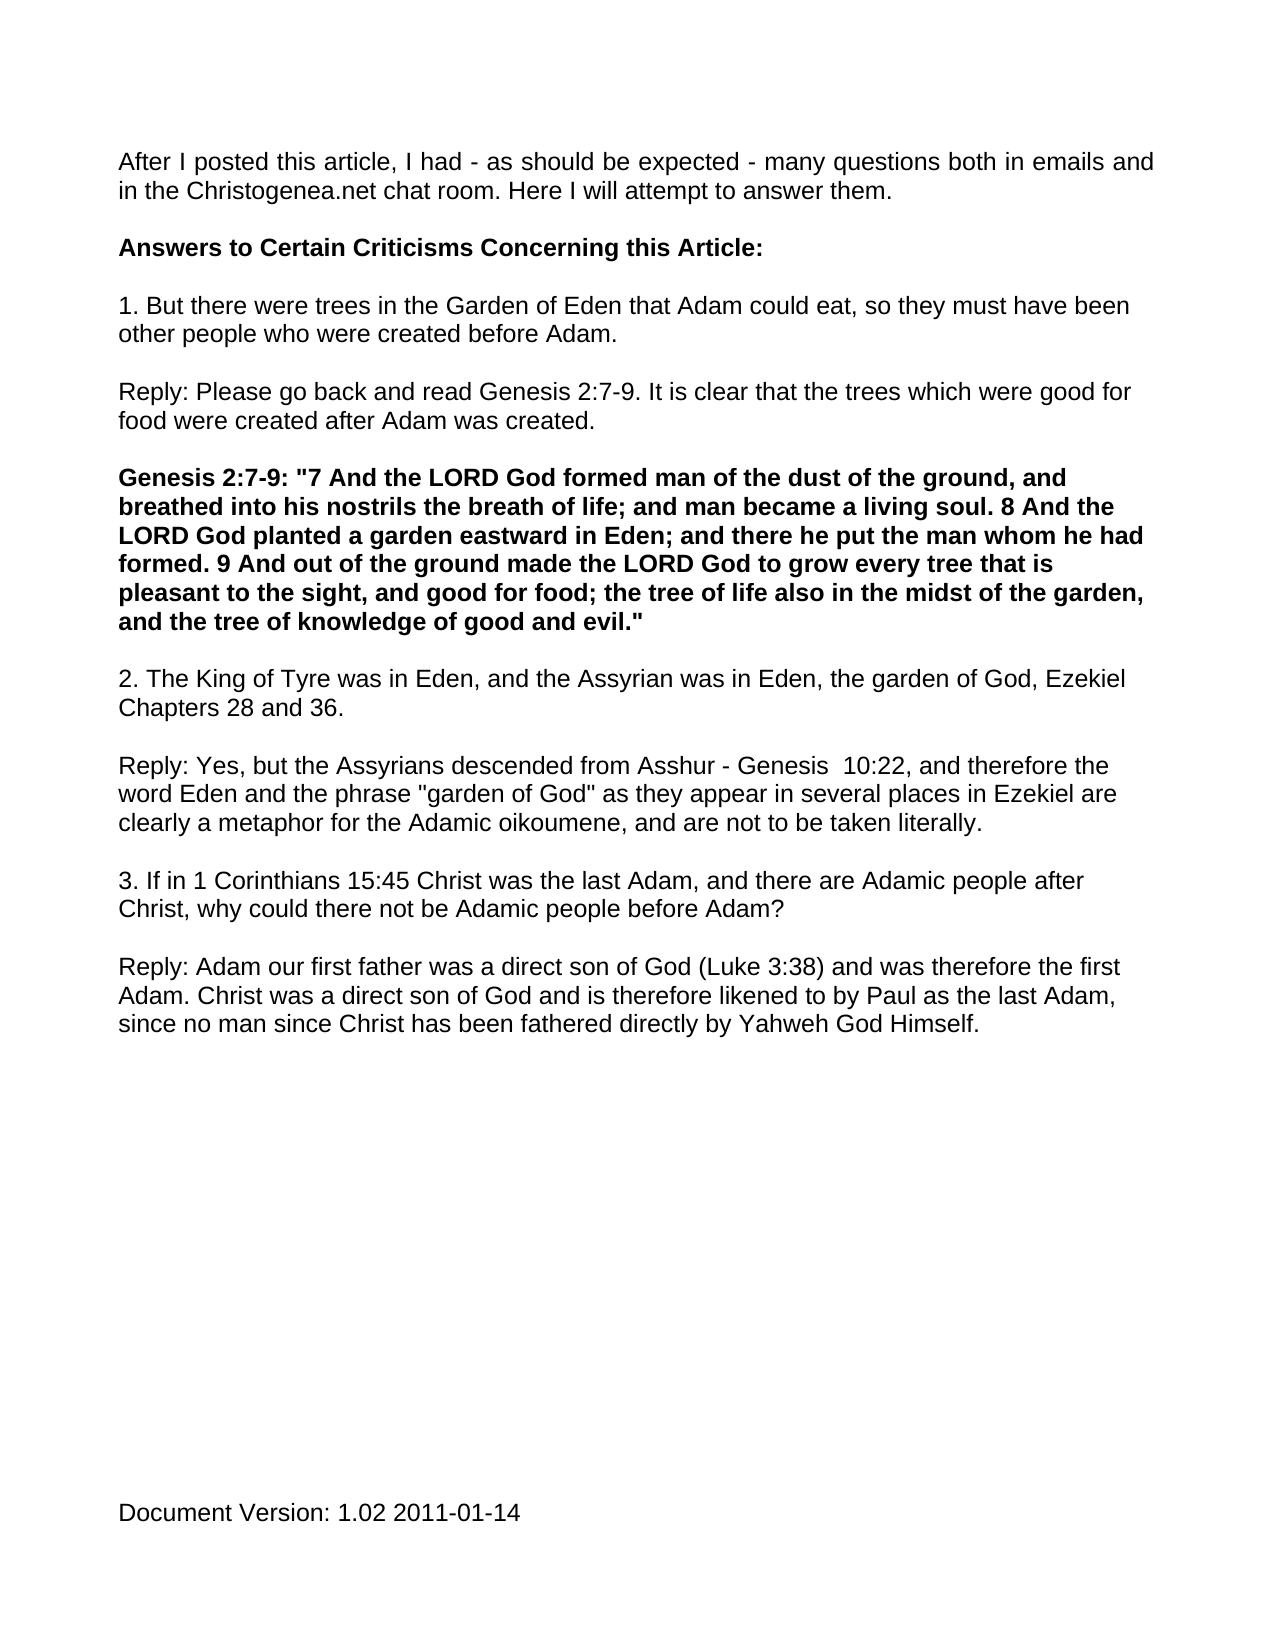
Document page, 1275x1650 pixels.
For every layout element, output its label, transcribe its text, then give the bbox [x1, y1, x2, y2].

text Reply: Please go back and read Genesis 2:7-9. It is clear that the trees which were good for food were created after Adam was created. [118, 377, 1157, 434]
text Answers to Certain Criticisms Concerning this Article: [118, 233, 1157, 262]
text Reply: Yes, but the Assyrians descended from Asshur - Genesis 10:22, and therefore the word Eden and the phrase "garden of God" as they appear in several places in Ezekiel are clearly a metaphor for the Adamic oikoumene, and are not to be taken literally. [118, 751, 1157, 837]
text After I posted this article, I had - as should be expected - many questions both in emails and in the Christogenea.net chat room. Here I will attempt to answer them. [118, 147, 1157, 204]
text Reply: Adam our first father was a direct son of God (Luke 3:38) and was therefore the first Adam. Christ was a direct son of God and is therefore likened to by Paul as the last Adam, since no man since Christ has been fathered directly by Yahweh God Himself. [118, 952, 1157, 1038]
text 2. The King of Tyre was in Eden, and the Assyrian was in Eden, the garden of God, Ezekiel Chapters 28 and 36. [118, 664, 1157, 722]
text Genesis 2:7-9: "7 And the LORD God formed man of the dust of the ground, and breathed into his nostrils the breath of life; and man became a living soul. 8 And the LORD God planted a garden eastward in Eden; and there he put the man whom he had formed. 9 And out of the ground made the LORD God to grow every tree that is pleasant to the sight, and good for food; the tree of life also in the midst of the garden, and the tree of knowledge of good and evil." [118, 463, 1157, 636]
text 3. If in 1 Corinthians 15:45 Christ was the last Adam, and there are Adamic people after Christ, why could there not be Adamic people before Adam? [118, 866, 1157, 923]
text 1. But there were trees in the Garden of Eden that Adam could eat, so they must have been other people who were created before Adam. [118, 291, 1157, 348]
text Document Version: 1.02 2011-01-14 [118, 1498, 1157, 1527]
